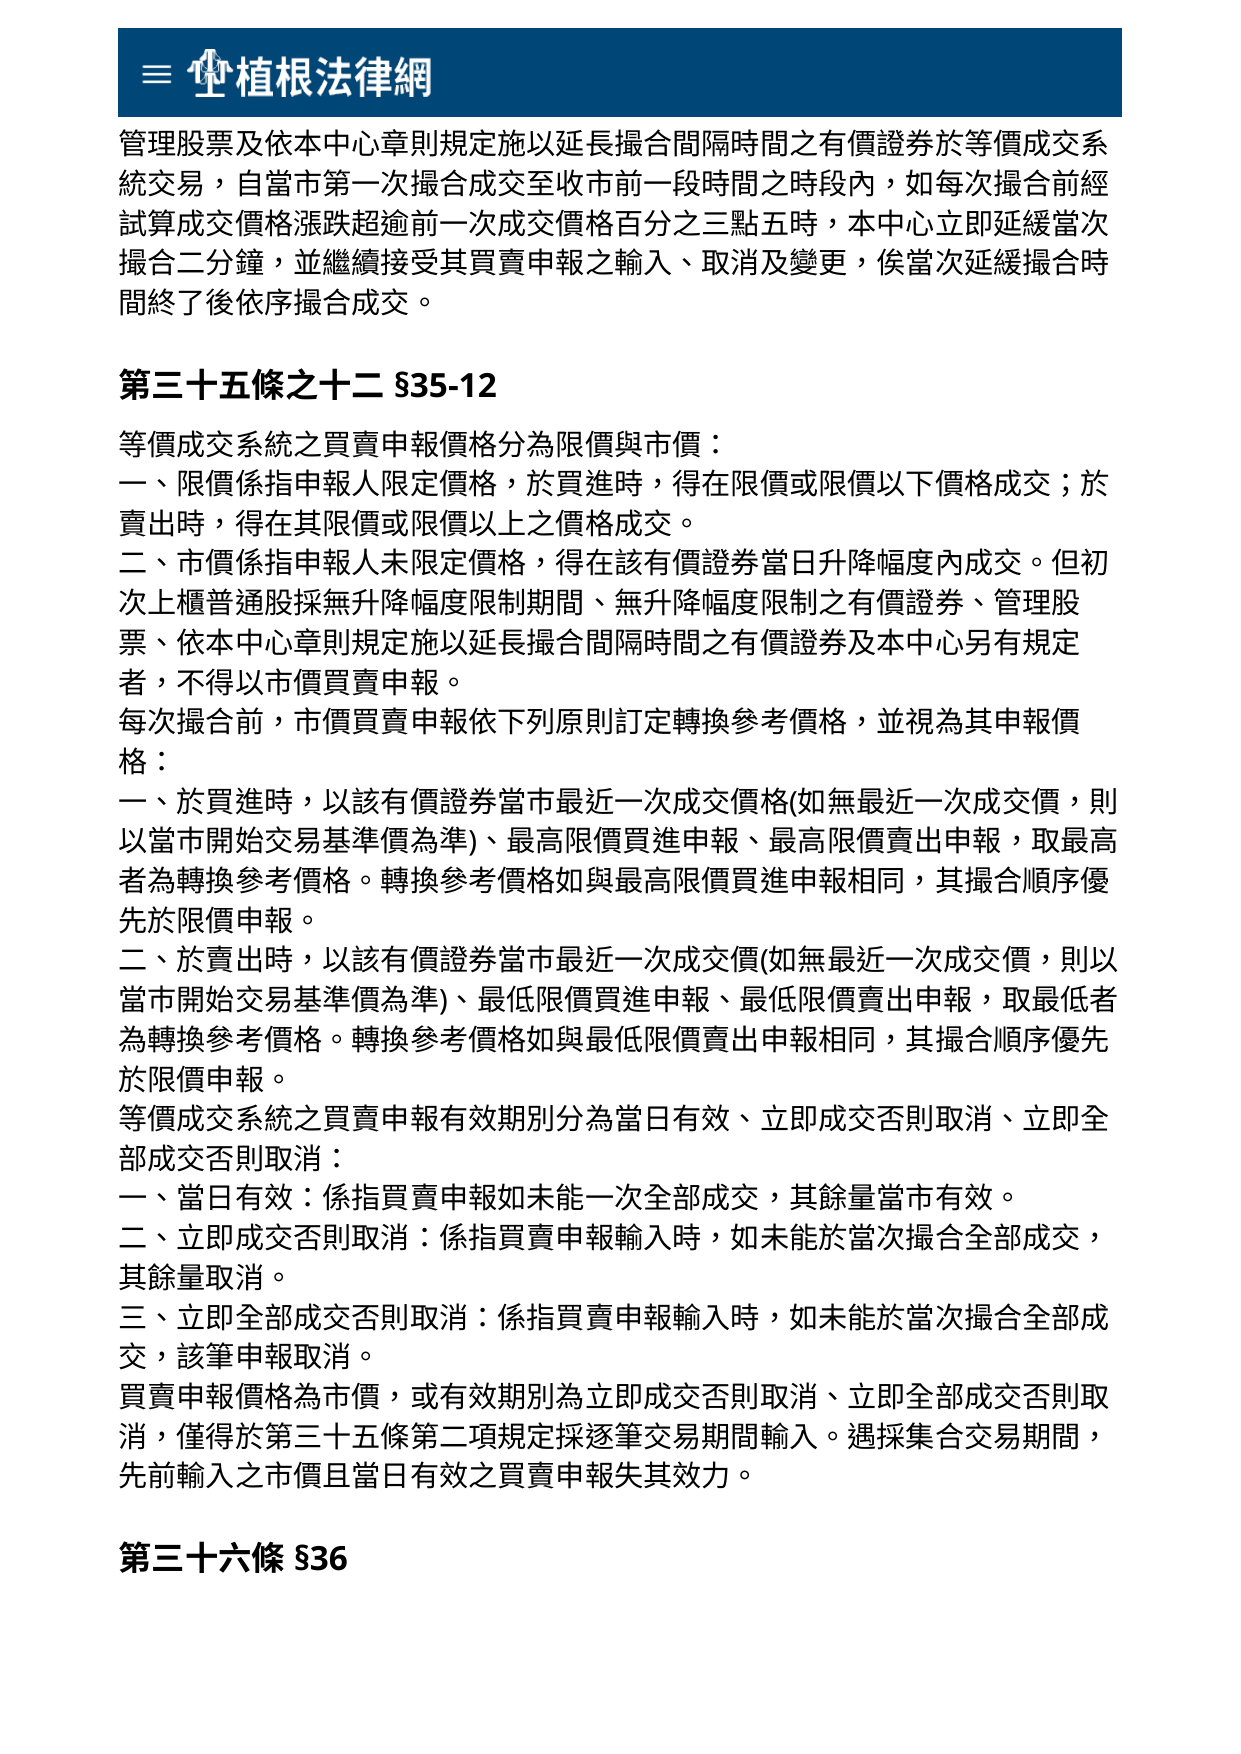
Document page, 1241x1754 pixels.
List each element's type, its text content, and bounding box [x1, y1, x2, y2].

text 二、於賣出時，以該有價證券當巿最近一次成交價(如無最近一次成交價，則以當巿開始交易基準價為準)、最低限價買進申報、最低限價賣出申報，取最低者為轉換參考價格。轉換參考價格如與最低限價賣出申報相同，其撮合順序優先於限價申報。 [118, 940, 1122, 1098]
text 一、限價係指申報人限定價格，於買進時，得在限價或限價以下價格成交；於賣出時，得在其限價或限價以上之價格成交。 [118, 463, 1122, 543]
text 一、於買進時，以該有價證券當巿最近一次成交價格(如無最近一次成交價，則以當巿開始交易基準價為準)、最高限價買進申報、最高限價賣出申報，取最高者為轉換參考價格。轉換參考價格如與最高限價買進申報相同，其撮合順序優先於限價申報。 [118, 781, 1122, 940]
text 等價成交系統之買賣申報價格分為限價與市價： [118, 424, 1122, 463]
picture [118, 28, 1122, 117]
text 一、當日有效：係指買賣申報如未能一次全部成交，其餘量當市有效。 [118, 1178, 1122, 1217]
text 每次撮合前，市價買賣申報依下列原則訂定轉換參考價格，並視為其申報價格： [118, 702, 1122, 781]
text 等價成交系統之買賣申報有效期別分為當日有效、立即成交否則取消、立即全部成交否則取消： [118, 1098, 1122, 1178]
text 二、立即成交否則取消：係指買賣申報輸入時，如未能於當次撮合全部成交，其餘量取消。 [118, 1217, 1122, 1297]
text 二、市價係指申報人未限定價格，得在該有價證券當日升降幅度內成交。但初次上櫃普通股採無升降幅度限制期間、無升降幅度限制之有價證券、管理股票、依本中心章則規定施以延長撮合間隔時間之有價證券及本中心另有規定者，不得以市價買賣申報。 [118, 543, 1122, 702]
text 第三十五條之十二 §35-12 [118, 362, 1122, 407]
text 管理股票及依本中心章則規定施以延長撮合間隔時間之有價證券於等價成交系統交易，自當市第一次撮合成交至收市前一段時間之時段內，如每次撮合前經試算成交價格漲跌超逾前一次成交價格百分之三點五時，本中心立即延緩當次撮合二分鐘，並繼續接受其買賣申報之輸入、取消及變更，俟當次延緩撮合時間終了後依序撮合成交。 [118, 123, 1122, 322]
text 三、立即全部成交否則取消：係指買賣申報輸入時，如未能於當次撮合全部成交，該筆申報取消。 [118, 1297, 1122, 1376]
text 第三十六條 §36 [118, 1535, 1122, 1580]
text 買賣申報價格為市價，或有效期別為立即成交否則取消、立即全部成交否則取消，僅得於第三十五條第二項規定採逐筆交易期間輸入。遇採集合交易期間，先前輸入之市價且當日有效之買賣申報失其效力。 [118, 1376, 1122, 1495]
